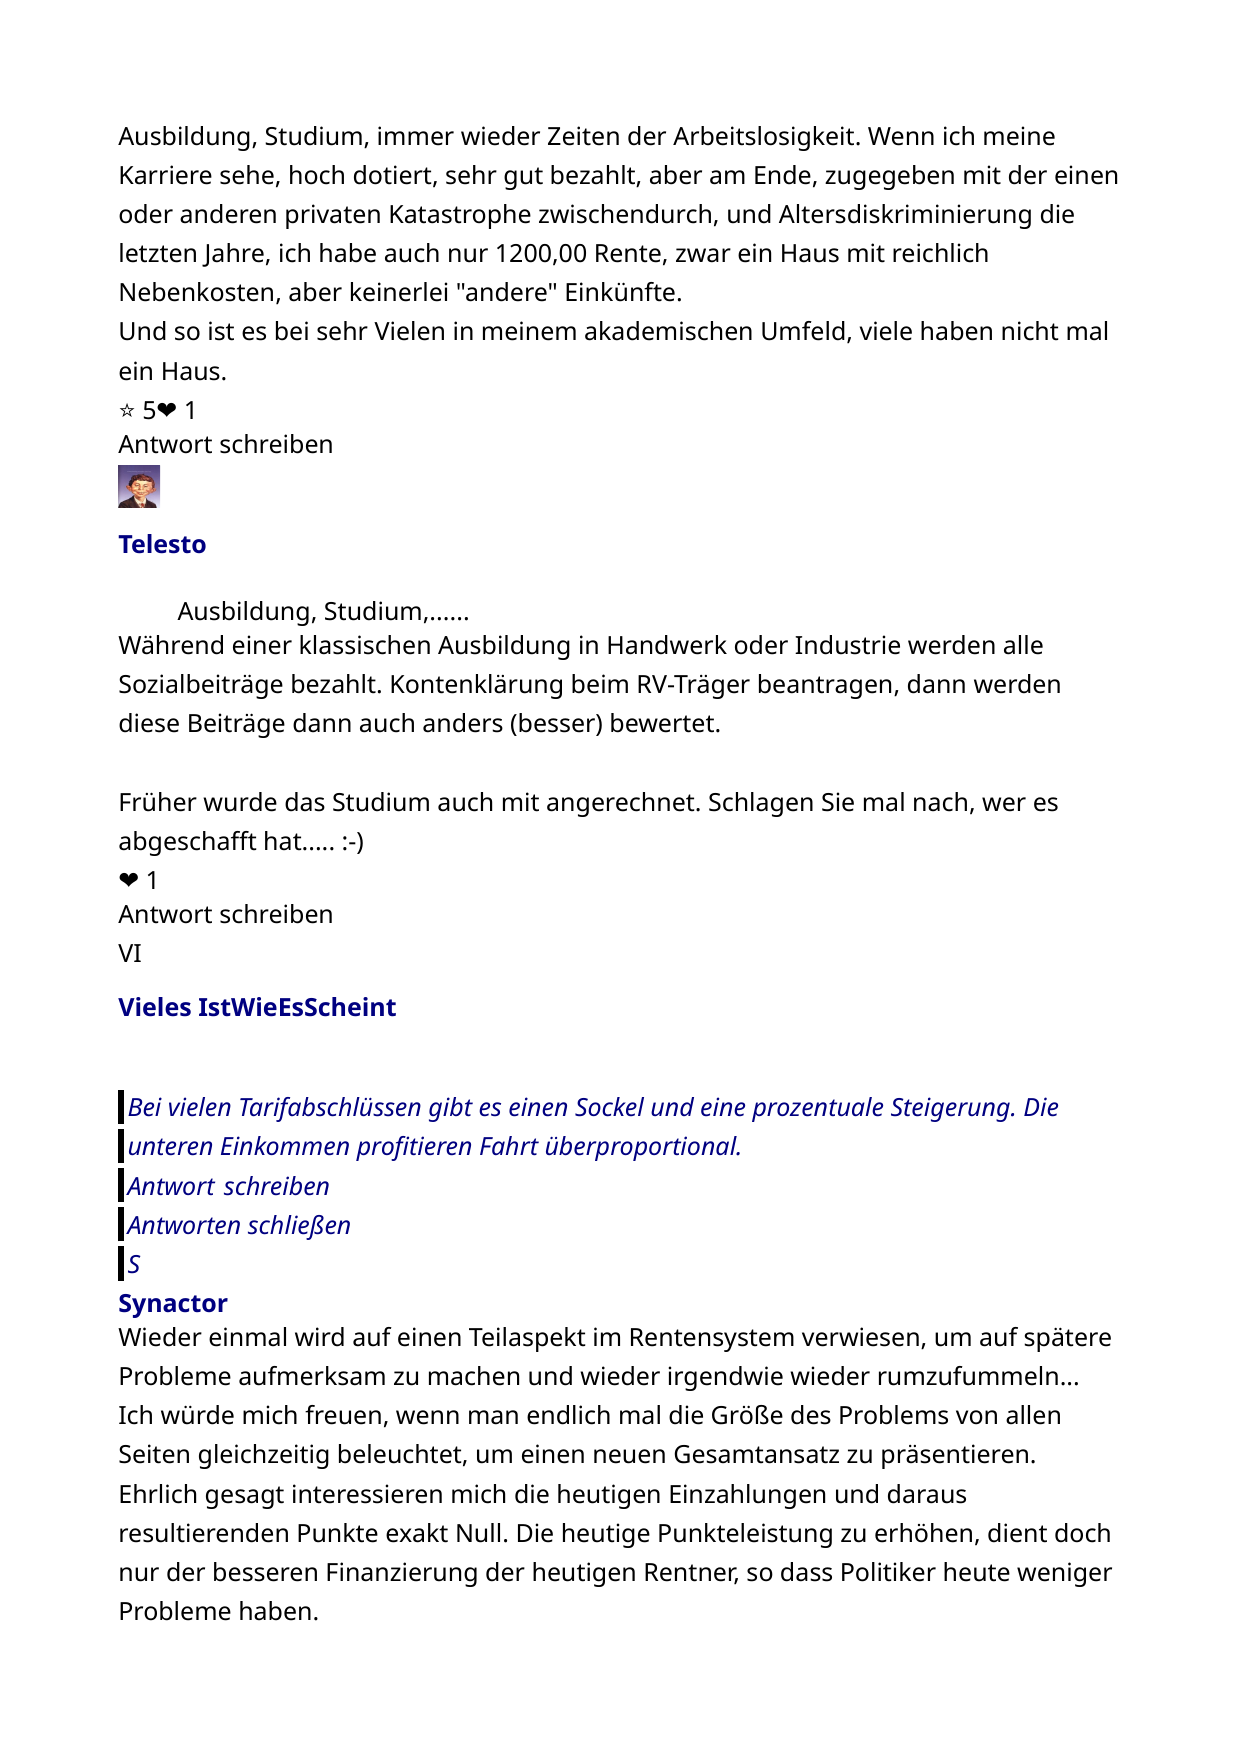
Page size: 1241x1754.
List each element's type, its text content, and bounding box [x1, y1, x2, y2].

text Ausbildung, Studium, immer wieder Zeiten der Arbeitslosigkeit. Wenn ich meine Karriere sehe, hoch dotiert, sehr gut bezahlt, aber am Ende, zugegeben mit der einen oder anderen privaten Katastrophe zwischendurch, und Altersdiskriminierung die letzten Jahre, ich habe auch nur 1200,00 Rente, zwar ein Haus mit reichlich Nebenkosten, aber keinerlei "andere" Einkünfte. [118, 118, 1122, 309]
text VI [118, 936, 1122, 970]
text Antwort schreiben [118, 897, 1122, 931]
text S [124, 1246, 1122, 1281]
subtitle Synactor [118, 1286, 1122, 1320]
subtitle Vieles IstWieEsScheint [118, 990, 1122, 1024]
text ⭐️ 5❤️ 1 [118, 392, 1122, 426]
text Ausbildung, Studium,...... [177, 594, 1063, 628]
text Ehrlich gesagt interessieren mich die heutigen Einzahlungen und daraus resultierenden Punkte exakt Null. Die heutige Punkteleistung zu erhöhen, dient doch nur der besseren Finanzierung der heutigen Rentner, so dass Politiker heute weniger Probleme haben. [118, 1476, 1122, 1628]
text Antwort schreiben [124, 1168, 1122, 1202]
text Antwort schreiben [118, 426, 1122, 460]
picture [118, 465, 161, 508]
text Ich würde mich freuen, wenn man endlich mal die Größe des Problems von allen Seiten gleichzeitig beleuchtet, um einen neuen Gesamtansatz zu präsentieren. [118, 1398, 1122, 1471]
text Bei vielen Tarifabschlüssen gibt es einen Sockel und eine prozentuale Steigerung. Die unteren Einkommen profitieren Fahrt überproportional. [118, 1090, 1122, 1163]
subtitle Telesto [118, 527, 1122, 561]
text Antworten schließen [124, 1207, 1122, 1241]
text Und so ist es bei sehr Vielen in meinem akademischen Umfeld, viele haben nicht mal ein Haus. [118, 314, 1122, 387]
text Während einer klassischen Ausbildung in Handwerk oder Industrie werden alle Sozialbeiträge bezahlt. Kontenklärung beim RV-Träger beantragen, dann werden diese Beiträge dann auch anders (besser) bewertet. Früher wurde das Studium auch mit angerechnet. Schlagen Sie mal nach, wer es abgeschafft hat..... :-) [118, 628, 1122, 858]
text ❤️ 1 [118, 863, 1122, 897]
text Wieder einmal wird auf einen Teilaspekt im Rentensystem verwiesen, um auf spätere Probleme aufmerksam zu machen und wieder irgendwie wieder rumzufummeln... [118, 1320, 1122, 1393]
